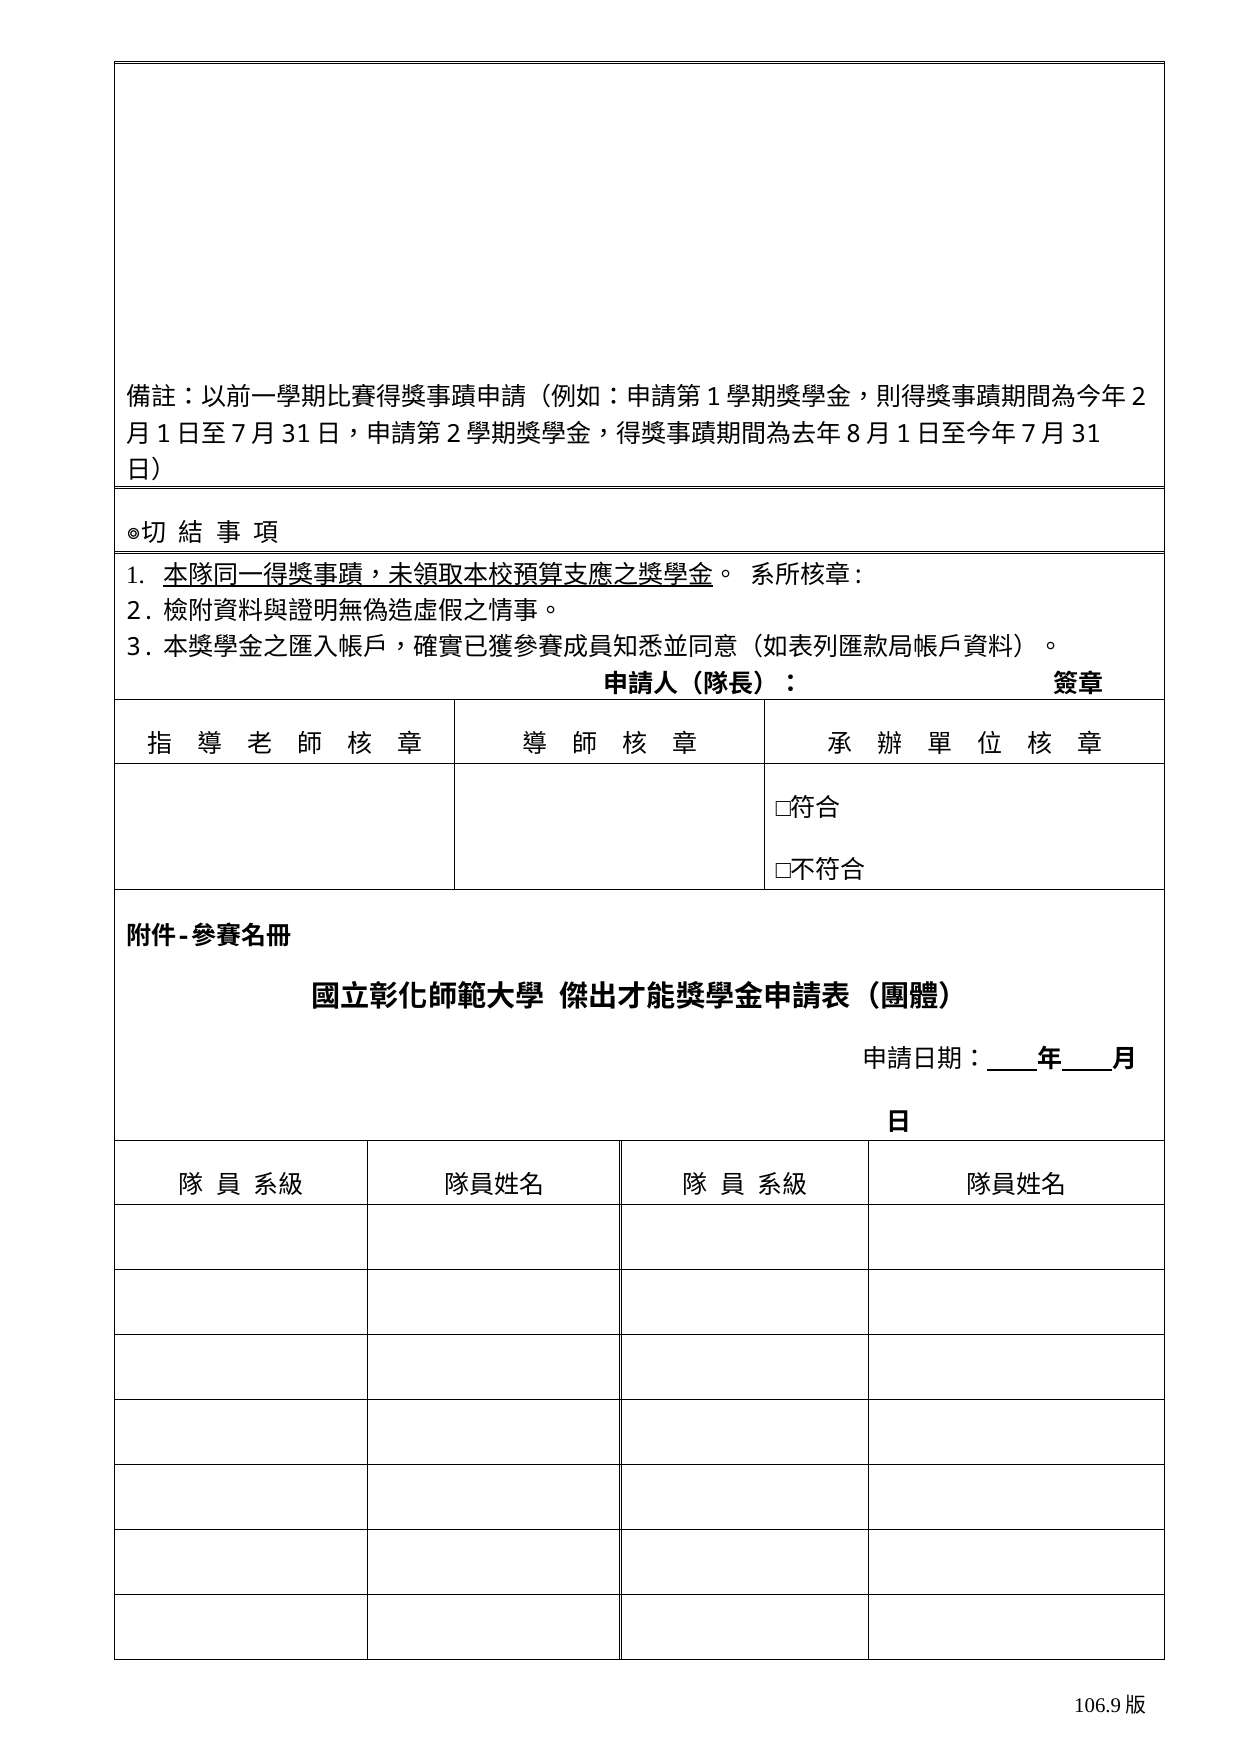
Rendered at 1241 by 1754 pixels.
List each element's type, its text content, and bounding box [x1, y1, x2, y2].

table_cell [115, 1530, 367, 1593]
table_cell [869, 1335, 1164, 1398]
table_cell [869, 1270, 1164, 1333]
table_cell 隊員姓名 [368, 1141, 619, 1203]
table_cell [622, 1335, 868, 1398]
table_cell 承 辦 單 位 核 章 [765, 700, 1164, 763]
table_cell [622, 1205, 868, 1268]
table_cell [115, 1335, 367, 1398]
table_cell [622, 1400, 868, 1463]
table_cell [115, 1400, 367, 1463]
table_cell [115, 1595, 367, 1658]
table_cell 指 導 老 師 核 章 [115, 700, 454, 763]
table_cell [869, 1465, 1164, 1528]
table_cell [869, 1205, 1164, 1268]
table_cell 本隊同一得獎事蹟，未領取本校預算支應之獎學金。 系所核章: 檢附資料與證明無偽造虛假之情事。 本獎學金之匯入帳戶，確實已獲參賽成員知悉並同意（如表列匯款局帳戶資料）。 申請人（隊長）： 簽章 [115, 554, 1164, 699]
table_cell [115, 1465, 367, 1528]
table_cell [869, 1595, 1164, 1658]
table_cell ◎切 結 事 項 [115, 489, 1164, 551]
table_cell [622, 1270, 868, 1333]
table_cell 隊員姓名 [869, 1141, 1164, 1203]
table_cell [622, 1530, 868, 1593]
table_cell [622, 1595, 868, 1658]
table_cell 附件-參賽名冊 國立彰化師範大學 傑出才能獎學金申請表（團體） 申請日期： 年 月 日 [115, 890, 1164, 1140]
table_cell [115, 1205, 367, 1268]
table_cell [368, 1595, 619, 1658]
table_cell 導 師 核 章 [455, 700, 764, 763]
table_cell [368, 1400, 619, 1463]
table_cell [368, 1465, 619, 1528]
table_cell 備註：以前一學期比賽得獎事蹟申請（例如：申請第1學期獎學金，則得獎事蹟期間為今年2月1日至7月31日，申請第2學期獎學金，得獎事蹟期間為去年8月1日至今年7月31日） [115, 64, 1164, 486]
table_cell [115, 1270, 367, 1333]
table_cell [622, 1465, 868, 1528]
table_cell [869, 1400, 1164, 1463]
table_cell [455, 764, 764, 889]
table_cell 隊 員 系級 [115, 1141, 367, 1203]
table_cell [869, 1530, 1164, 1593]
table_cell [368, 1335, 619, 1398]
table_cell [368, 1530, 619, 1593]
table_cell [368, 1205, 619, 1268]
table_cell 隊 員 系級 [622, 1141, 868, 1203]
table_cell [368, 1270, 619, 1333]
table_cell □符合 □不符合 [765, 764, 1164, 889]
table_cell [115, 764, 454, 889]
